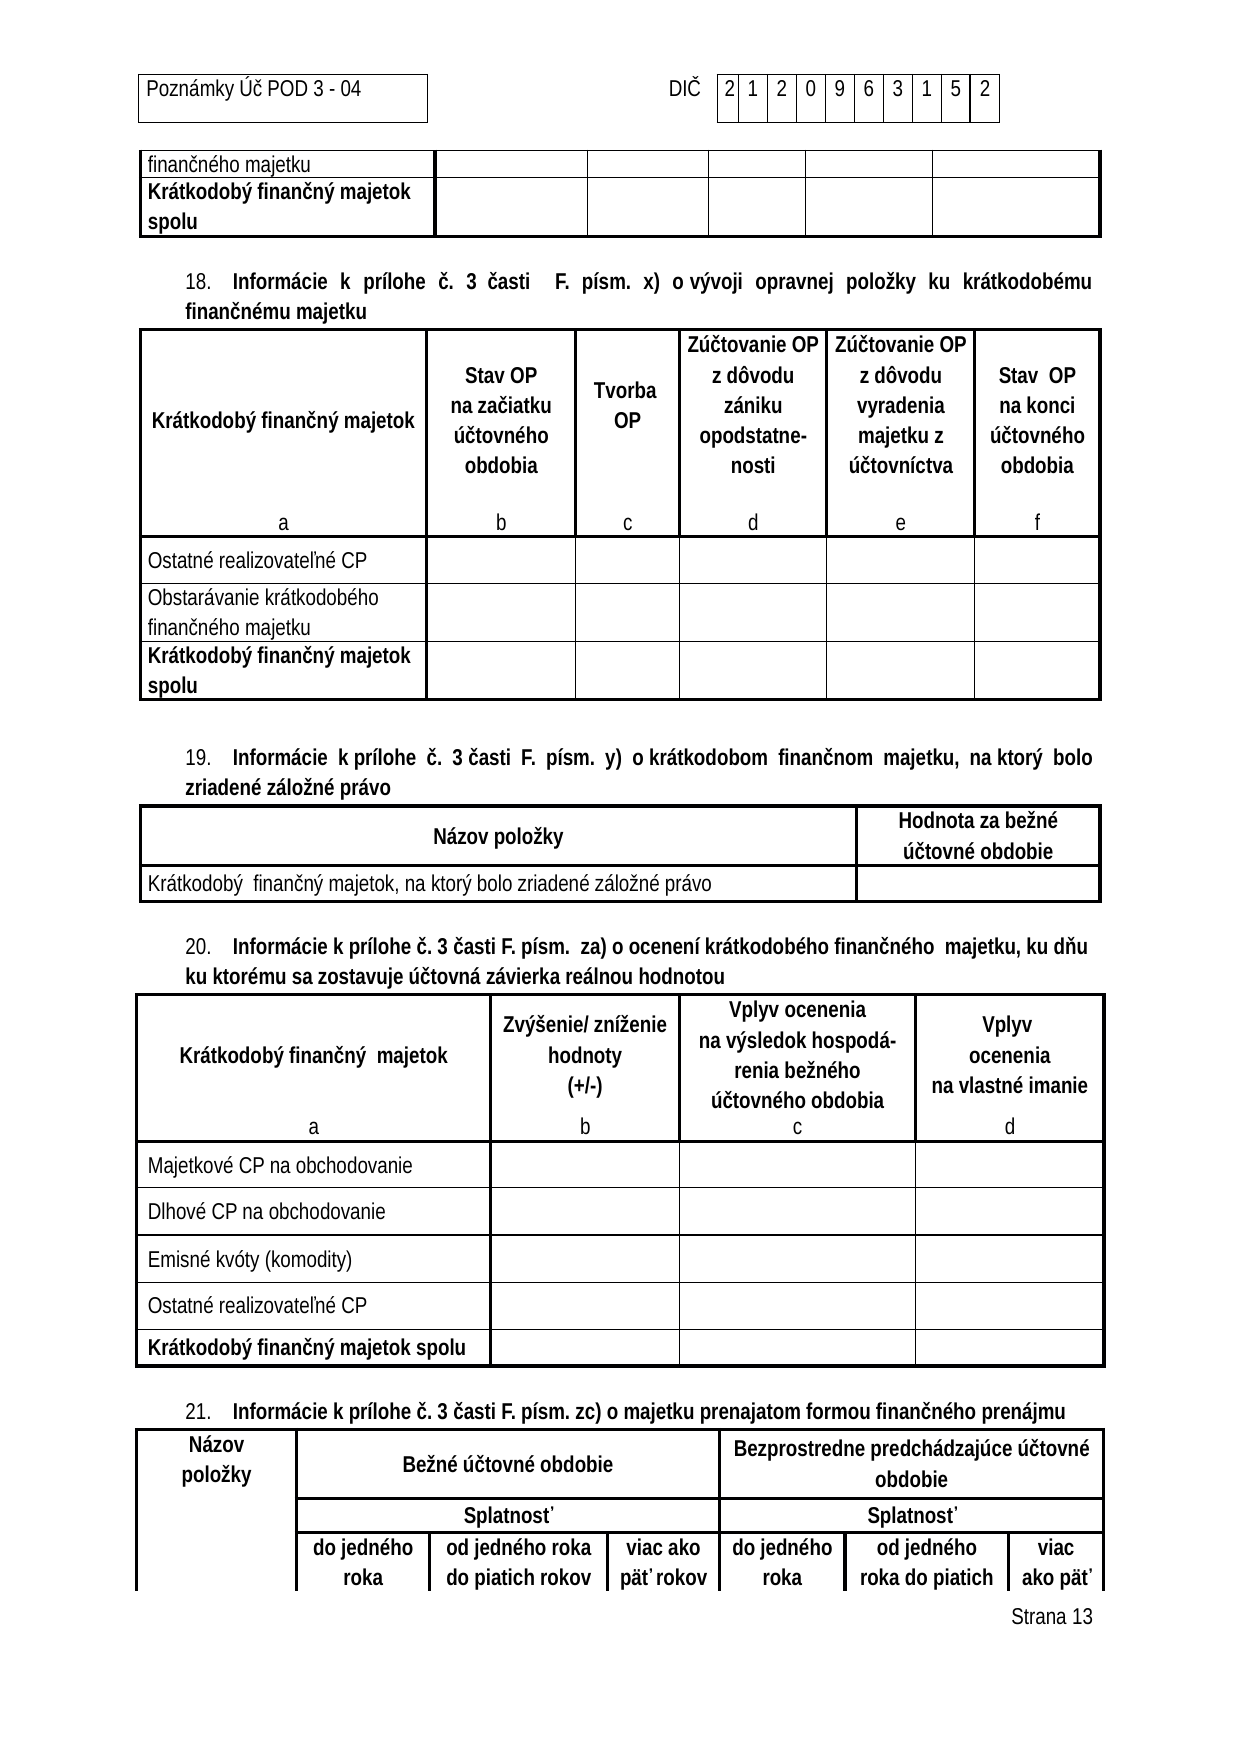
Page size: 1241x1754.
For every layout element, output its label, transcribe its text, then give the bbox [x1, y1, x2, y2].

table_header Bezprostredne predchádzajúce účtovné obdobie [721, 1431, 1102, 1497]
table_cell c [577, 509, 678, 535]
table_header Zvýšenie/ zníženie hodnoty (+/-) [492, 996, 678, 1113]
table_cell [933, 151, 1098, 177]
table_cell Ostatné realizovateľné CP [142, 538, 425, 582]
table_cell [492, 1188, 679, 1234]
table_cell Krátkodobý finančný majetok, na ktorý bolo zriadené záložné právo [142, 867, 855, 899]
table_cell Dlhové CP na obchodovanie [138, 1188, 489, 1234]
title Informácie k prílohe č. 3 časti F. písm. x) o vývoji opravnej položky ku krátkodobému finančnému majetku [185, 268, 1093, 324]
table_cell [680, 1283, 915, 1329]
table_cell [709, 151, 805, 177]
table_cell od jedného roka do piatich rokov [431, 1534, 606, 1591]
table_cell [806, 178, 932, 234]
table_cell [975, 538, 1098, 582]
table_cell [576, 584, 679, 641]
table_cell [680, 1330, 915, 1364]
table_cell [492, 1143, 679, 1187]
table_cell do jedného roka [298, 1534, 428, 1591]
table_cell od jedného roka do piatich [847, 1534, 1007, 1591]
table_cell b [428, 509, 574, 535]
table_cell a [142, 509, 425, 535]
table_cell [492, 1283, 679, 1329]
table_cell d [917, 1113, 1102, 1140]
title Informácie k prílohe č. 3 časti F. písm. za) o ocenení krátkodobého finančného majetku, ku dňu ku ktorému sa zostavuje účtovná závierka reálnou hodnotou [185, 933, 1093, 989]
table_cell [428, 584, 575, 641]
table_cell Splatnosť [298, 1500, 718, 1531]
table_cell [437, 178, 587, 234]
table_cell Emisné kvóty (komodity) [138, 1236, 489, 1282]
table_cell [680, 584, 826, 641]
table_cell [916, 1188, 1102, 1234]
table_cell [827, 584, 974, 641]
table_header Hodnota za bežné účtovné obdobie [858, 808, 1098, 864]
table_cell d [681, 509, 825, 535]
table_cell [827, 642, 974, 698]
table_cell viac ako päť rokov [609, 1534, 718, 1591]
table_header Vplyv ocenenia na výsledok hospodá-renia bežného účtovného obdobia [681, 996, 914, 1113]
table_header Bežné účtovné obdobie [298, 1431, 718, 1497]
table_cell [428, 538, 575, 582]
table_cell [437, 151, 587, 177]
table_cell Majetkové CP na obchodovanie [138, 1143, 489, 1187]
table_cell [916, 1330, 1102, 1364]
table_cell [680, 1143, 915, 1187]
table_cell [709, 178, 805, 234]
table_cell [680, 1236, 915, 1282]
table_cell e [828, 509, 973, 535]
table_cell [576, 538, 679, 582]
table_cell b [492, 1113, 678, 1140]
table_cell [975, 584, 1098, 641]
table_header Zúčtovanie OP z dôvodu zániku opodstatne-nosti [681, 331, 825, 509]
table_cell Krátkodobý finančný majetok spolu [142, 178, 433, 234]
table_cell Obstarávanie krátkodobého finančného majetku [142, 584, 425, 641]
table_header Krátkodobý finančný majetok [138, 996, 489, 1113]
table_header Krátkodobý finančný majetok [142, 331, 425, 509]
table_cell [827, 538, 974, 582]
table_header Stav OP na začiatku účtovného obdobia [428, 331, 574, 509]
table_cell Splatnosť [721, 1500, 1102, 1531]
table_cell c [681, 1113, 914, 1140]
table_cell [680, 538, 826, 582]
table_header Názov položky [138, 1431, 295, 1591]
table_cell [680, 1188, 915, 1234]
table_header Názov položky [142, 808, 855, 864]
table_cell [858, 867, 1098, 899]
table_cell f [976, 509, 1098, 535]
table_cell [806, 151, 932, 177]
table_cell [916, 1143, 1102, 1187]
table_cell [975, 642, 1098, 698]
table_cell do jedného roka [721, 1534, 843, 1591]
table_cell [428, 642, 575, 698]
table_cell [680, 642, 826, 698]
table_cell [588, 151, 708, 177]
table_cell [492, 1330, 679, 1364]
table_cell [492, 1236, 679, 1282]
table_cell [588, 178, 708, 234]
table_cell [916, 1283, 1102, 1329]
table_cell finančného majetku [142, 151, 433, 177]
table_cell Ostatné realizovateľné CP [138, 1283, 489, 1329]
title Informácie k prílohe č. 3 časti F. písm. zc) o majetku prenajatom formou finančného prenájmu [185, 1398, 1093, 1424]
title Informácie k prílohe č. 3 časti F. písm. y) o krátkodobom finančnom majetku, na ktorý bolo zriadené záložné právo [185, 744, 1093, 801]
table_cell Krátkodobý finančný majetok spolu [138, 1330, 489, 1364]
table_header Tvorba OP [577, 331, 678, 509]
table_header Vplyv ocenenia na vlastné imanie [917, 996, 1102, 1113]
table_header Zúčtovanie OP z dôvodu vyradenia majetku z účtovníctva [828, 331, 973, 509]
table_header Stav OP na konci účtovného obdobia [976, 331, 1098, 509]
table_cell a [138, 1113, 489, 1140]
table_cell viac ako päť [1010, 1534, 1102, 1591]
table_cell [933, 178, 1098, 234]
table_cell [576, 642, 679, 698]
table_cell [916, 1236, 1102, 1282]
table_cell Krátkodobý finančný majetok spolu [142, 642, 425, 698]
